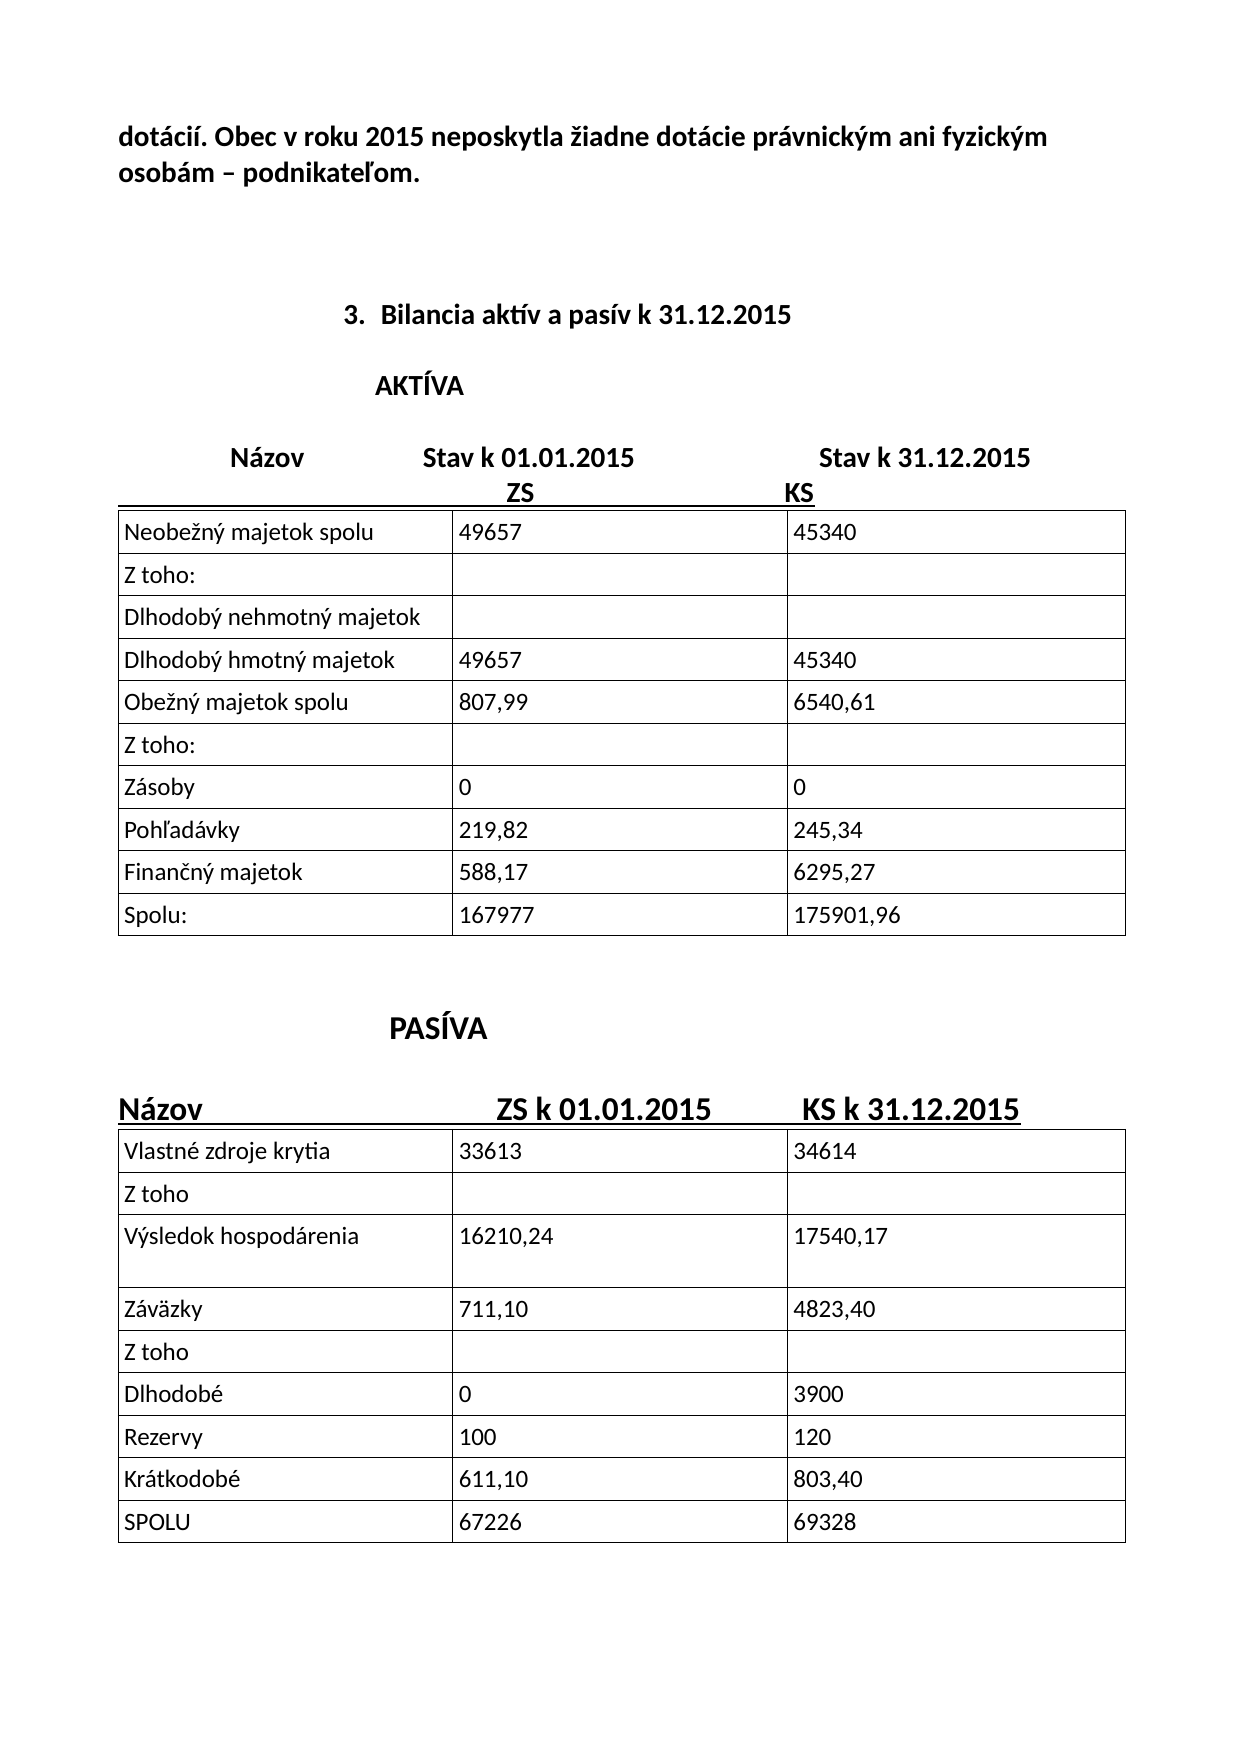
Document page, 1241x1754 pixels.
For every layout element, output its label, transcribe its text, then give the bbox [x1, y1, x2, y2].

table_cell Záväzky [119, 1288, 452, 1329]
table_header 34614 [788, 1130, 1125, 1171]
table_header 45340 [788, 511, 1125, 552]
table_cell 6295,27 [788, 851, 1125, 892]
table_header 33613 [453, 1130, 787, 1171]
table_cell 4823,40 [788, 1288, 1125, 1329]
text AKTÍVA [118, 367, 1122, 403]
table_cell Pohľadávky [119, 809, 452, 850]
table_header Neobežný majetok spolu [119, 511, 452, 552]
table_cell Rezervy [119, 1416, 452, 1457]
table_cell 16210,24 [453, 1215, 787, 1287]
table_cell Z toho: [119, 724, 452, 765]
table_cell Dlhodobý nehmotný majetok [119, 596, 452, 637]
table_cell 3900 [788, 1373, 1125, 1414]
table_cell [453, 554, 787, 595]
text PASÍVA [118, 1007, 1122, 1047]
table_cell 0 [788, 766, 1125, 807]
table_cell [453, 724, 787, 765]
table_cell Finančný majetok [119, 851, 452, 892]
table_cell 120 [788, 1416, 1125, 1457]
list Bilancia aktív a pasív k 31.12.2015 [343, 296, 1122, 332]
table_header Vlastné zdroje krytia [119, 1130, 452, 1171]
table_cell 0 [453, 1373, 787, 1414]
text dotácií. Obec v roku 2015 neposkytla žiadne dotácie právnickým ani fyzickým osobám – podnikateľom. [118, 118, 1122, 189]
table_cell 711,10 [453, 1288, 787, 1329]
table_cell 219,82 [453, 809, 787, 850]
table_cell SPOLU [119, 1501, 452, 1542]
table_cell Zásoby [119, 766, 452, 807]
table_cell 100 [453, 1416, 787, 1457]
table_cell 67226 [453, 1501, 787, 1542]
text ZS KS [118, 474, 1122, 510]
table_cell 6540,61 [788, 681, 1125, 722]
table_cell 0 [453, 766, 787, 807]
table_cell 175901,96 [788, 894, 1125, 935]
table_cell Z toho: [119, 554, 452, 595]
table_cell Krátkodobé [119, 1458, 452, 1499]
text Názov ZS k 01.01.2015 KS k 31.12.2015 [118, 1088, 1122, 1129]
table_cell Z toho [119, 1331, 452, 1372]
table_cell Dlhodobý hmotný majetok [119, 639, 452, 680]
table_cell [453, 1331, 787, 1372]
table_cell 611,10 [453, 1458, 787, 1499]
table_cell 49657 [453, 639, 787, 680]
table_cell [788, 1173, 1125, 1214]
table_cell 588,17 [453, 851, 787, 892]
table_cell Obežný majetok spolu [119, 681, 452, 722]
table_cell 45340 [788, 639, 1125, 680]
table_cell [453, 1173, 787, 1214]
table_cell [788, 1331, 1125, 1372]
table_cell 803,40 [788, 1458, 1125, 1499]
table_cell 807,99 [453, 681, 787, 722]
table_cell [788, 596, 1125, 637]
table_cell [788, 724, 1125, 765]
text Názov Stav k 01.01.2015 Stav k 31.12.2015 [118, 439, 1122, 474]
table_cell [453, 596, 787, 637]
table_cell Výsledok hospodárenia [119, 1215, 452, 1287]
table_cell Spolu: [119, 894, 452, 935]
table_header 49657 [453, 511, 787, 552]
table_cell Z toho [119, 1173, 452, 1214]
table_cell 245,34 [788, 809, 1125, 850]
table_cell [788, 554, 1125, 595]
table_cell Dlhodobé [119, 1373, 452, 1414]
table_cell 17540,17 [788, 1215, 1125, 1287]
table_cell 167977 [453, 894, 787, 935]
table_cell 69328 [788, 1501, 1125, 1542]
